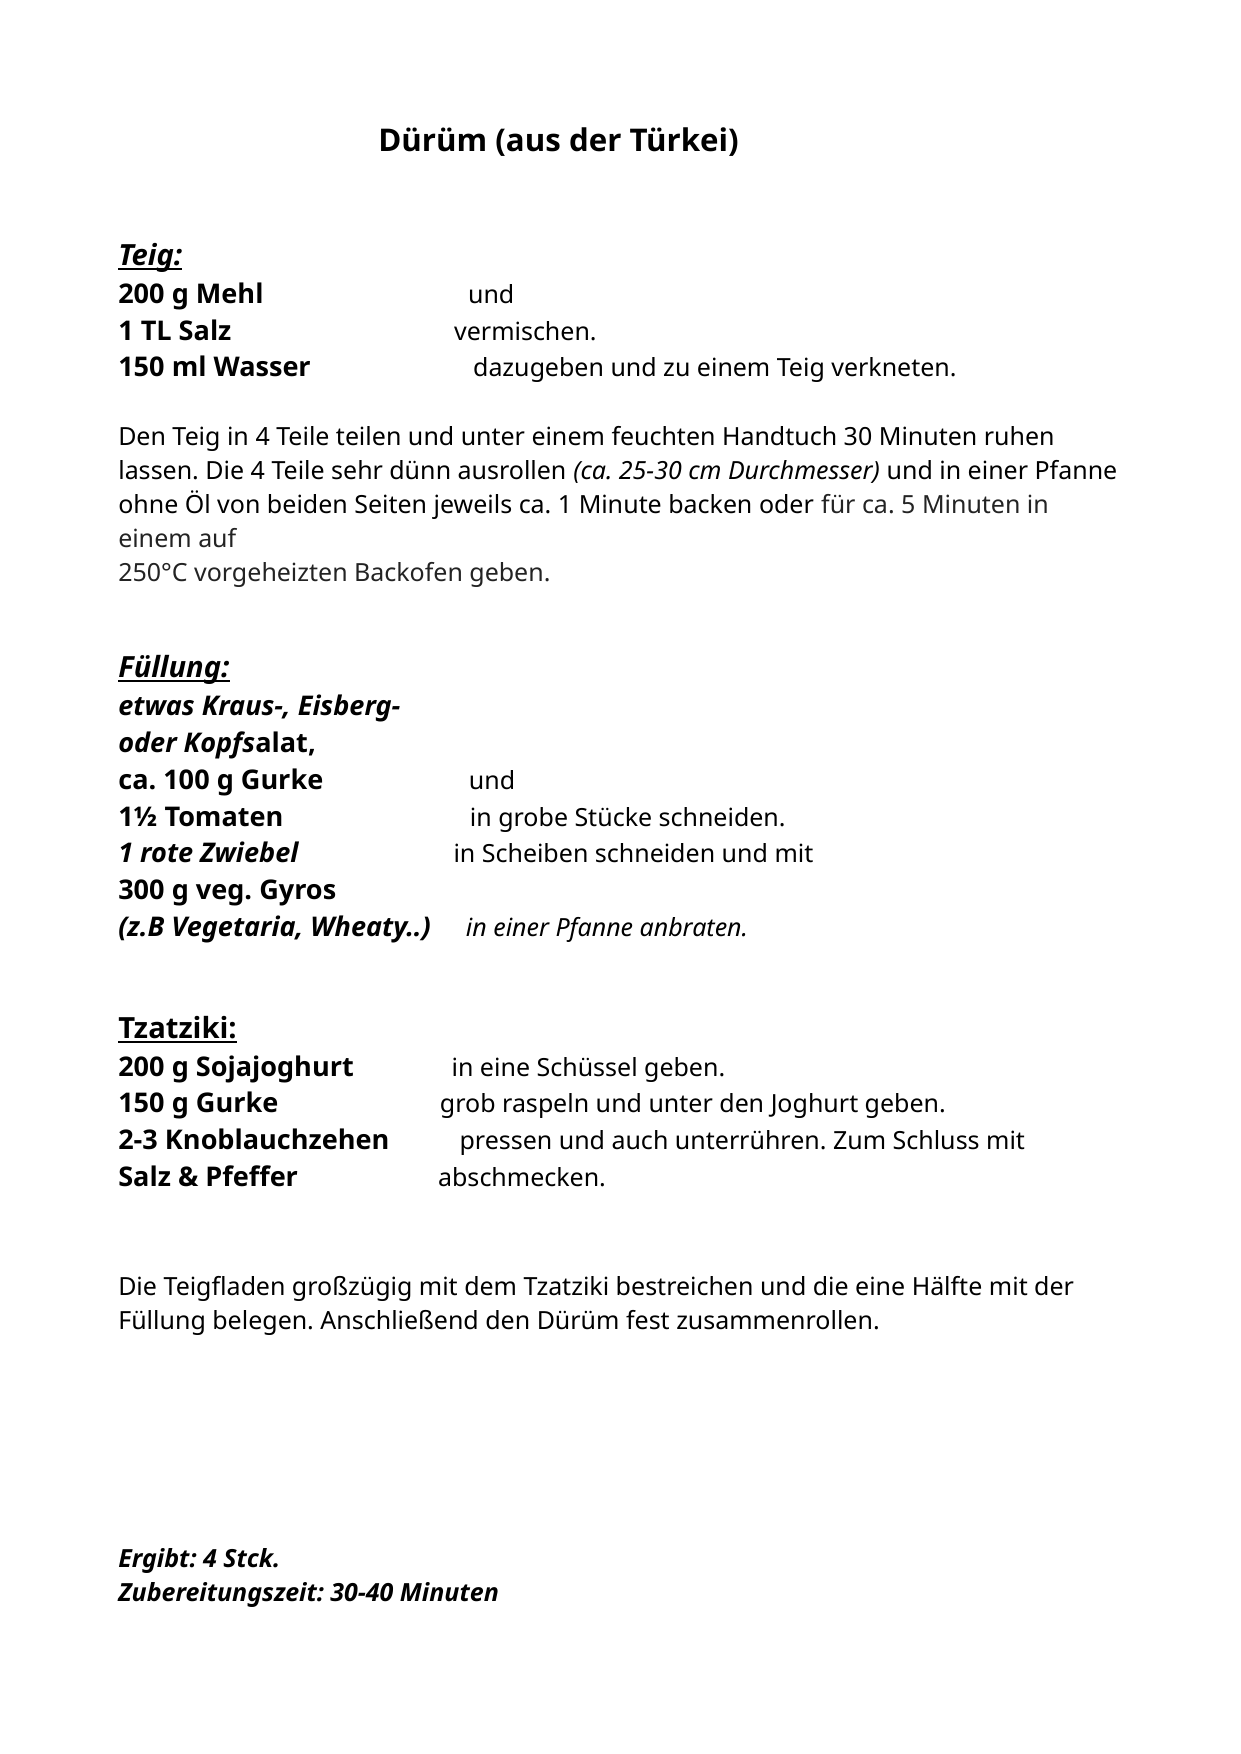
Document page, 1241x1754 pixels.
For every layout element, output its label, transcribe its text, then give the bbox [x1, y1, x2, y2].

text Füllung: etwas Kraus-, Eisberg- oder Kopfsalat, ca. 100 g Gurke und 1½ Tomaten in grobe Stücke schneiden. 1 rote Zwiebel in Scheiben schneiden und mit 300 g veg. Gyros (z.B Vegetaria, Wheaty..) in einer Pfanne anbraten. [118, 589, 1122, 1007]
text Dürüm (aus der Türkei) Teig: 200 g Mehl und 1 TL Salz vermischen. 150 ml Wasser dazugeben und zu einem Teig verkneten. Den Teig in 4 Teile teilen und unter einem feuchten Handtuch 30 Minuten ruhen lassen. Die 4 Teile sehr dünn ausrollen (ca. 25-30 cm Durchmesser) und in einer Pfanne ohne Öl von beiden Seiten jeweils ca. 1 Minute backen oder für ca. 5 Minuten in einem auf 250°C vorgeheizten Backofen geben. [118, 118, 1122, 589]
text Tzatziki: 200 g Sojajoghurt in eine Schüssel geben. 150 g Gurke grob raspeln und unter den Joghurt geben. 2-3 Knoblauchzehen pressen und auch unterrühren. Zum Schluss mit Salz & Pfeffer abschmecken. Die Teigfladen großzügig mit dem Tzatziki bestreichen und die eine Hälfte mit der Füllung belegen. Anschließend den Dürüm fest zusammenrollen. Ergibt: 4 Stck. Zubereitungszeit: 30-40 Minuten [118, 1007, 1122, 1609]
